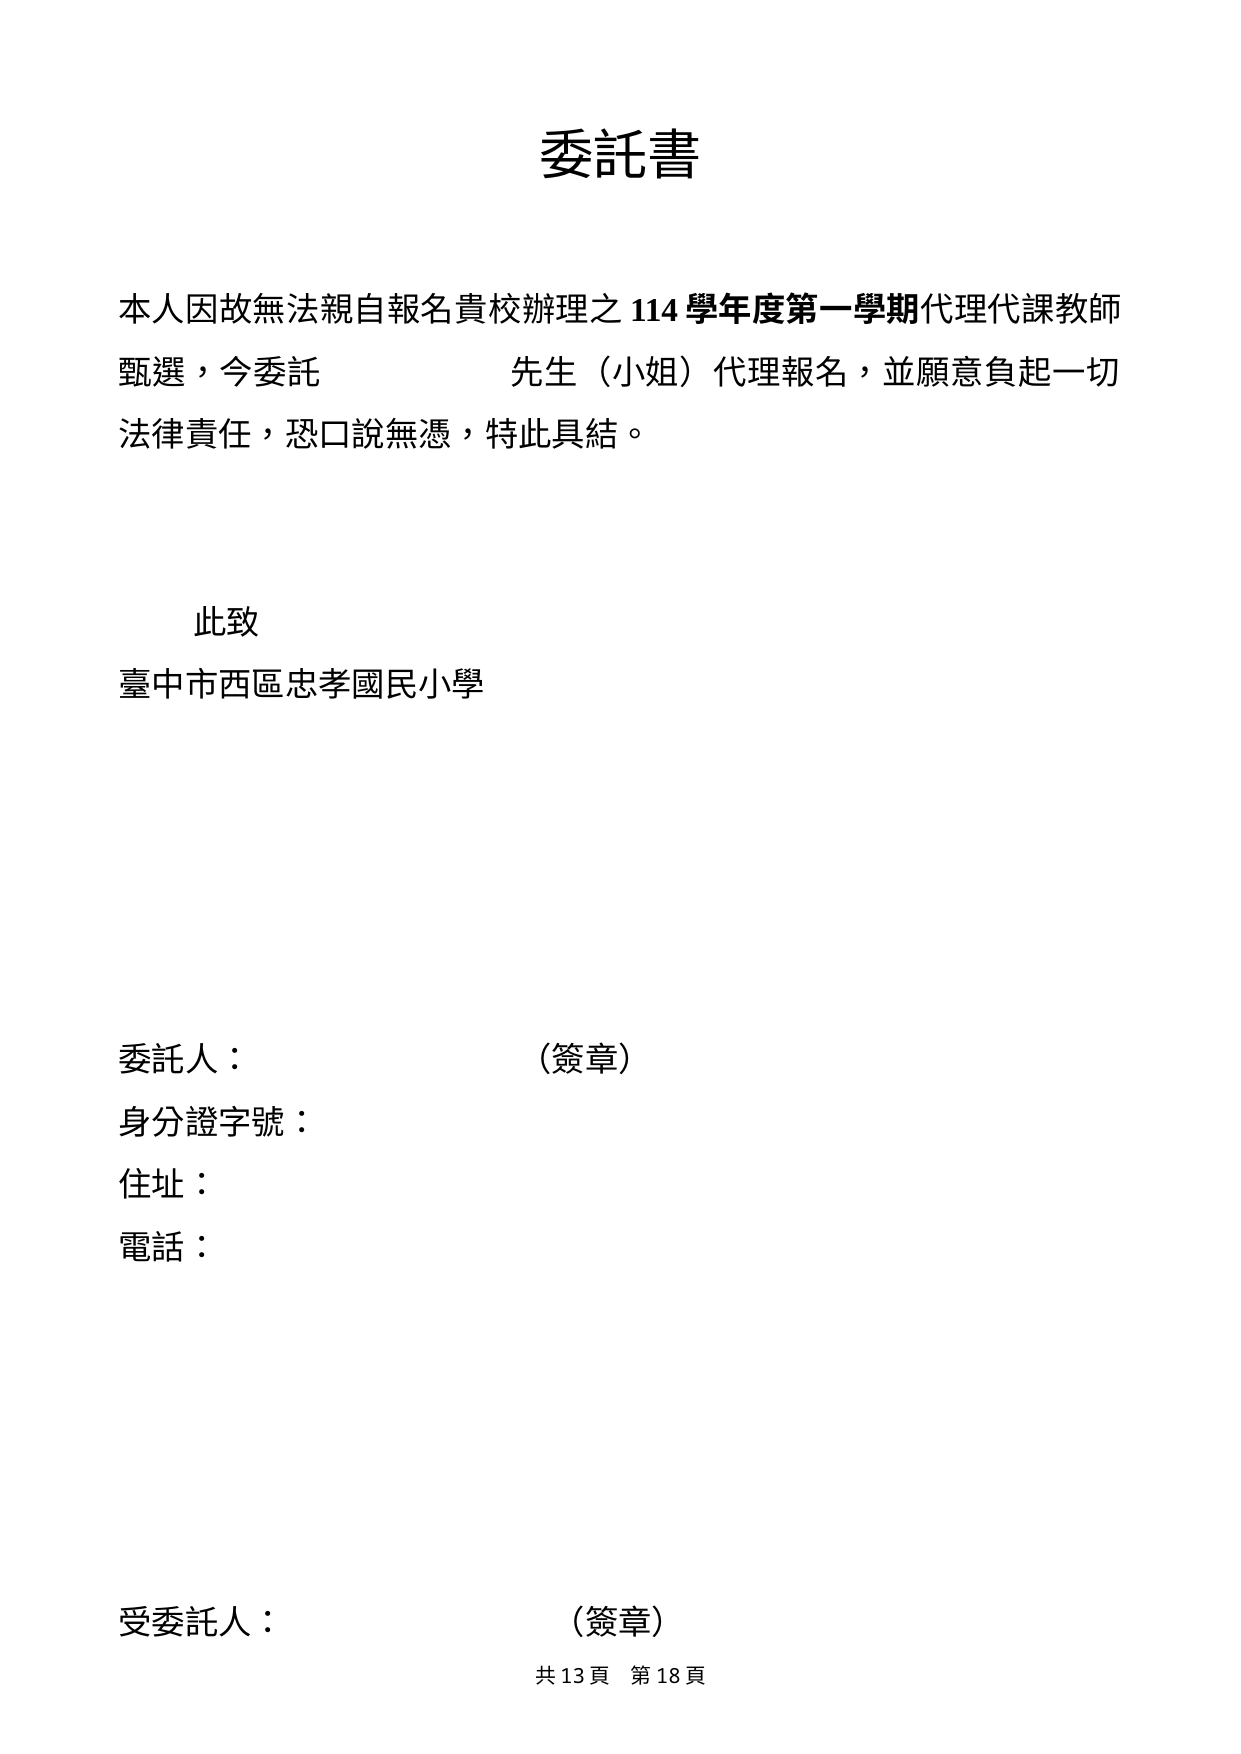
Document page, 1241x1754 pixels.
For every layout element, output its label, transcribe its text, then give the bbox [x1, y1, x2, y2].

text 身分證字號： [118, 1078, 1122, 1141]
text 受委託人： （簽章） [118, 1578, 1122, 1641]
text 此致 [118, 578, 1122, 641]
text 委託書 [118, 78, 1122, 203]
text 本人因故無法親自報名貴校辦理之114學年度第一學期代理代課教師甄選，今委託 先生（小姐）代理報名，並願意負起一切法律責任，恐口說無憑，特此具結。 [118, 266, 1122, 453]
text 臺中市西區忠孝國民小學 [118, 641, 1122, 703]
text 電話： [118, 1203, 1122, 1266]
text 委託人： （簽章） [118, 1016, 1122, 1078]
text 住址： [118, 1141, 1122, 1203]
